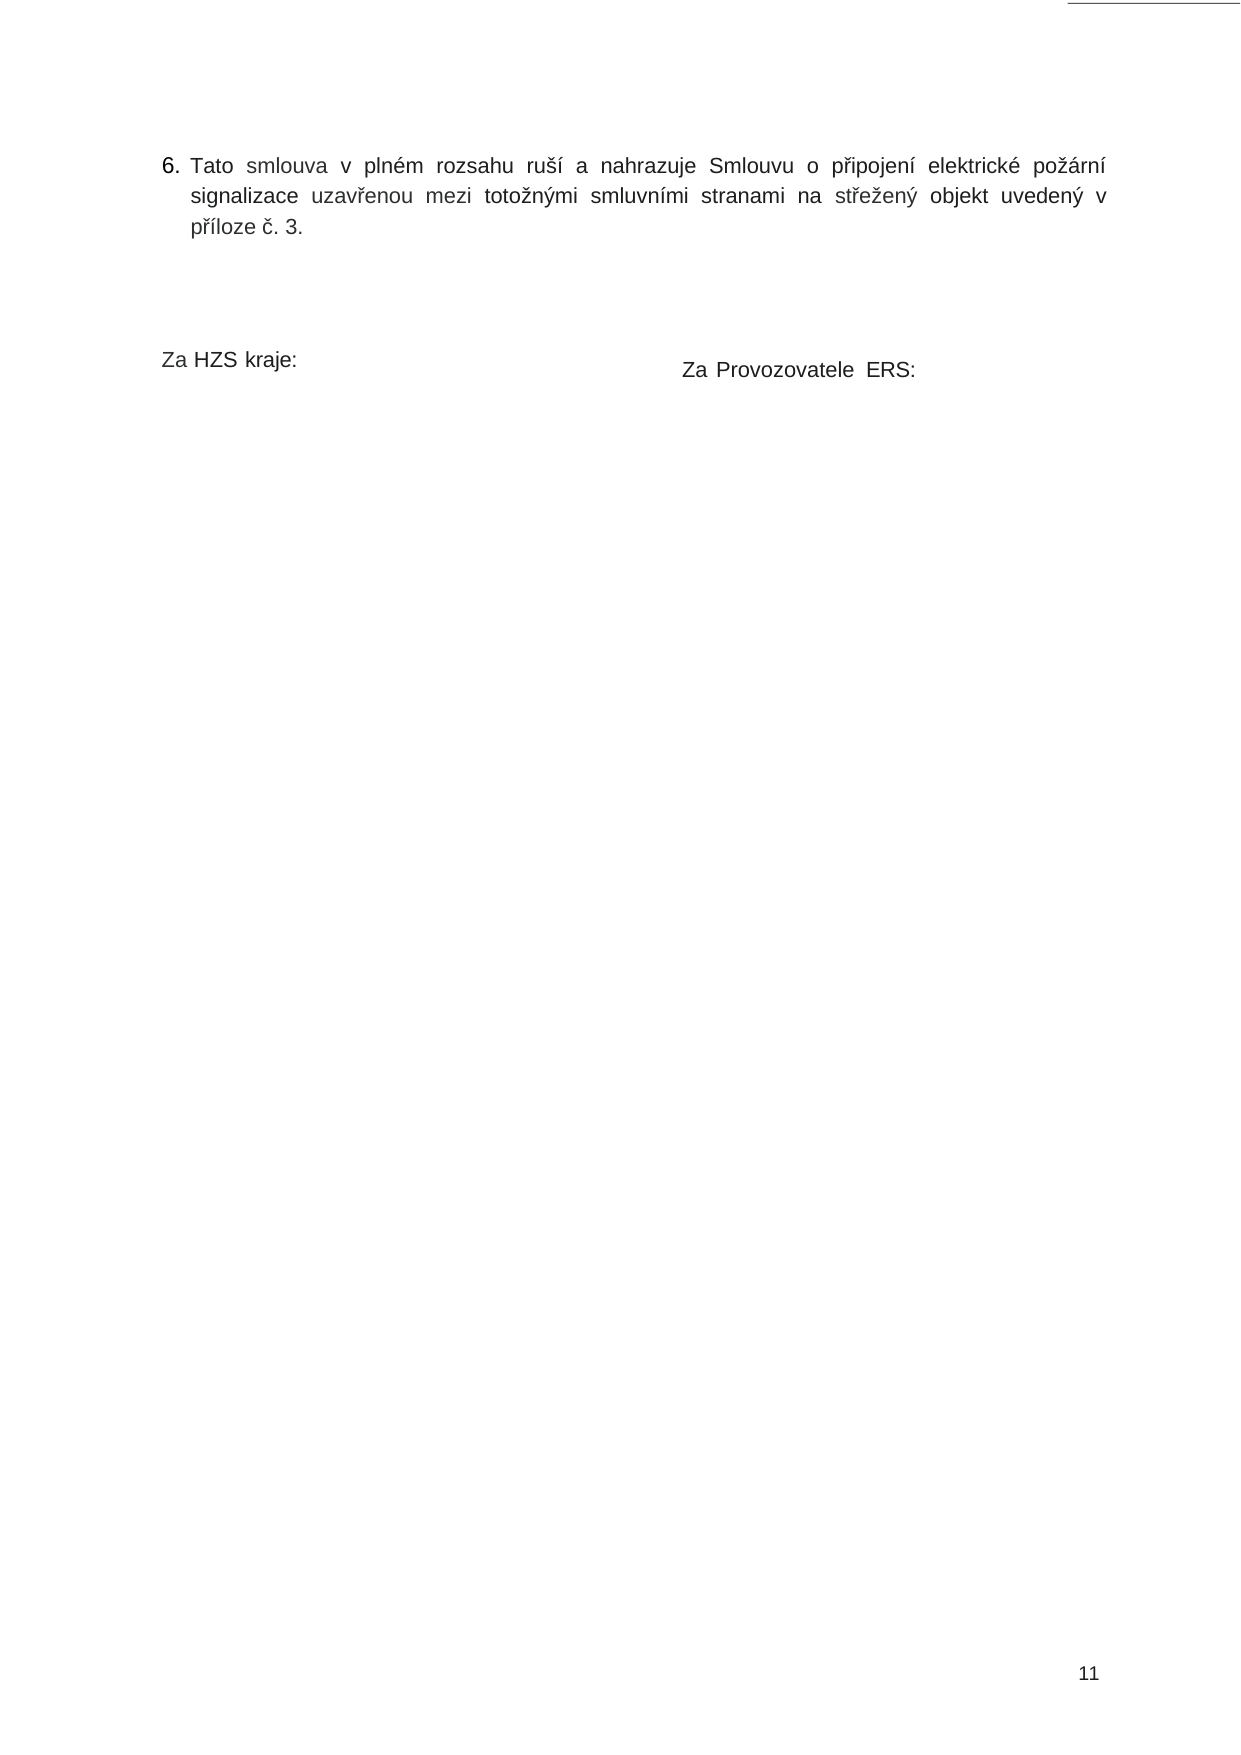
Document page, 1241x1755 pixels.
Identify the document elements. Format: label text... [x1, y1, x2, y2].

text Za Provozovatele ERS: [682, 357, 1241, 382]
text 11 [133, 1662, 1100, 1684]
text Za HZS kraje: [161, 347, 301, 372]
list Tato smlouva v plném rozsahu ruší a nahrazuje Smlouvu o připojení elektrické požární signalizace uzavřenou mezi totožnými smluvními stranami na střežený objekt uvedený v příloze č. 3. [162, 152, 1107, 239]
